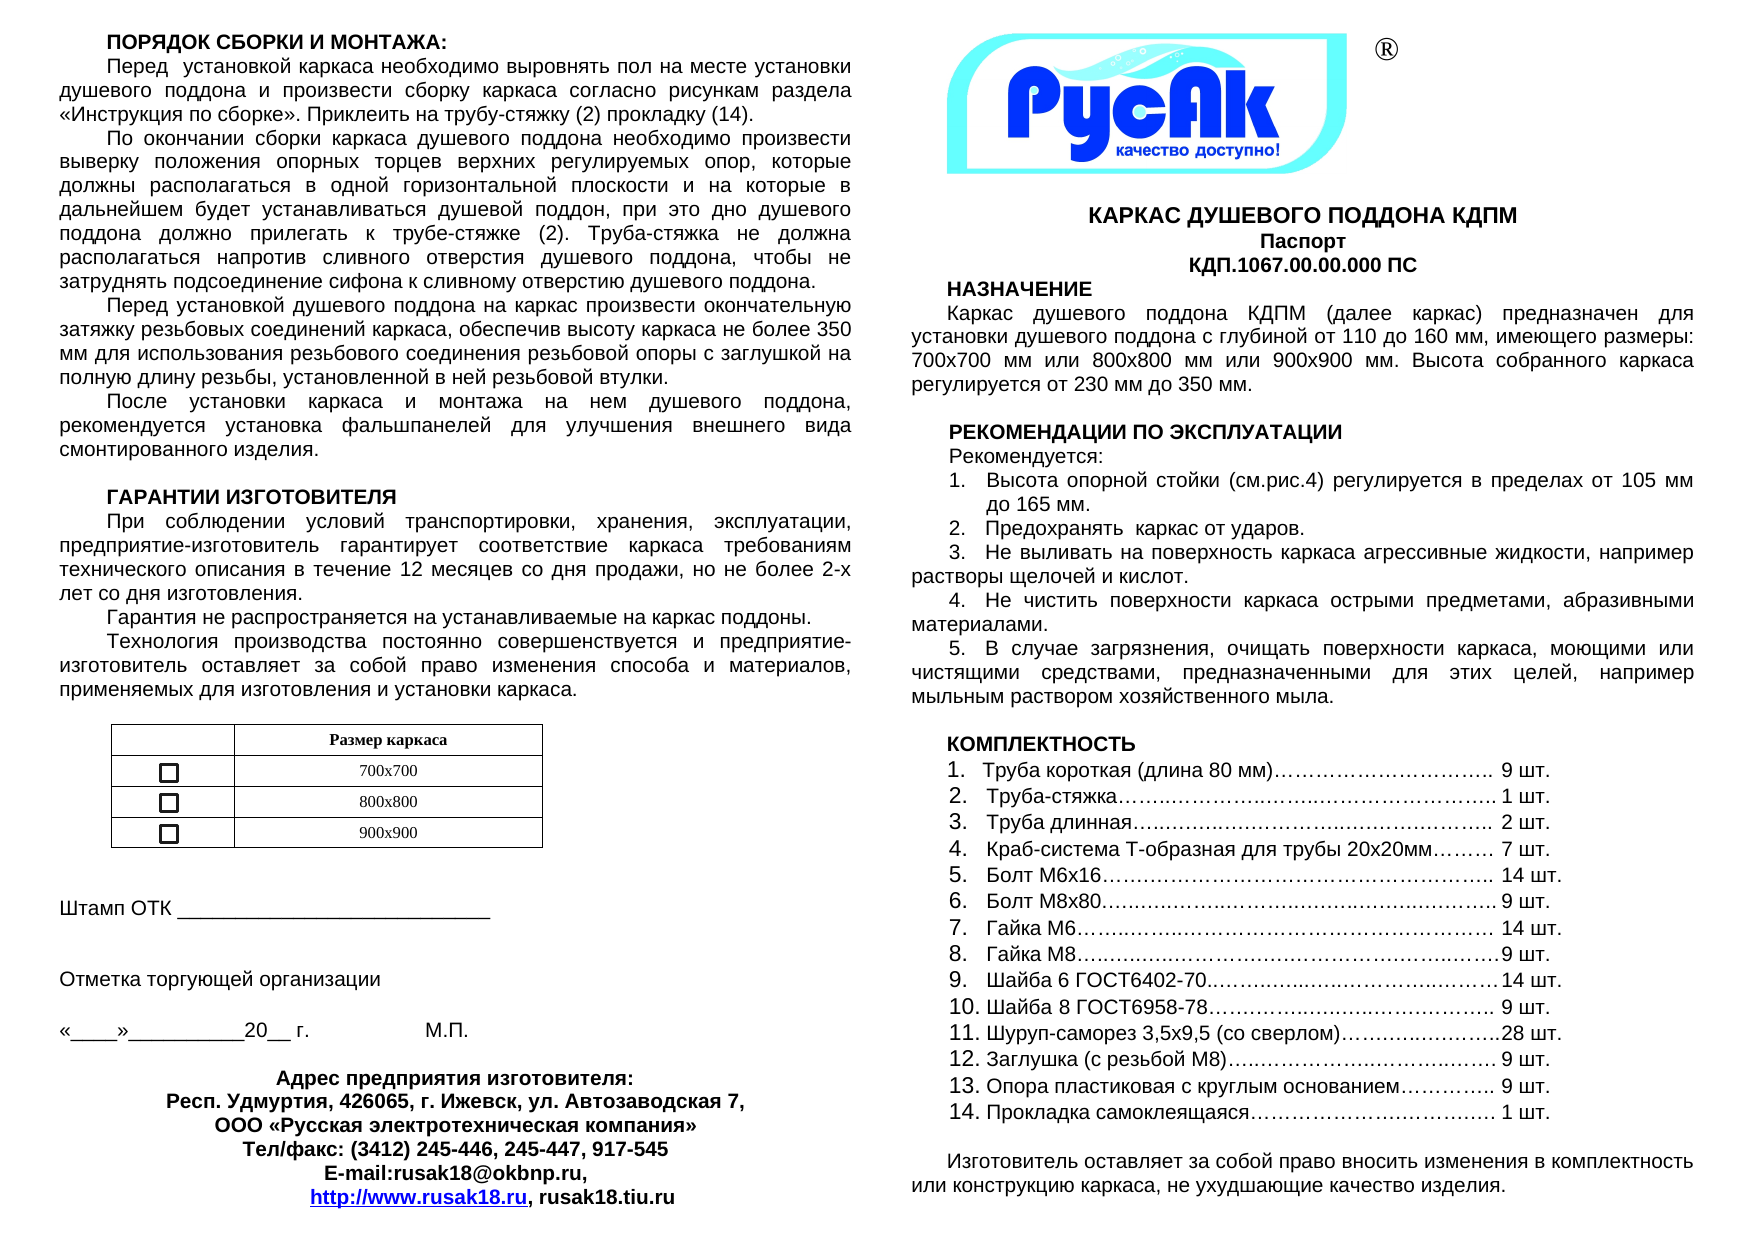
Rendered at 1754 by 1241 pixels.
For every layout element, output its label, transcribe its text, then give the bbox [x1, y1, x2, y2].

text ООО «Русская электротехническая компания» [59, 1113, 852, 1137]
text Изготовитель оставляет за собой право вносить изменения в комплектность или конструкцию каркаса, не ухудшающие качество изделия. [911, 1148, 1695, 1196]
text По окончании сборки каркаса душевого поддона необходимо произвести выверку положения опорных торцев верхних регулируемых опор, которые должны располагаться в одной горизонтальной плоскости и на которые в дальнейшем будет устанавливаться душевой поддон, при это дно душевого поддона должно прилегать к трубе-стяжке (2). Труба-стяжка не должна располагаться напротив сливного отверстия душевого поддона, чтобы не затруднять подсоединение сифона к сливному отверстию душевого поддона. [59, 125, 852, 293]
text 3. Не выливать на поверхность каркаса агрессивные жидкости, например растворы щелочей и кислот. [911, 540, 1695, 588]
list Краб-система Т-образная для трубы 20х20мм……… 7 шт. [949, 834, 1695, 861]
list Шайба 6 ГОСТ6402-70..……..…...…..…………..……… 14 шт. [949, 966, 1695, 993]
list Труба длинная…..….…..….…………..….…….……….. 2 шт. [949, 808, 1695, 834]
list Труба короткая (длина 80 мм)………………………….. 9 шт. [947, 756, 1695, 782]
list Заглушка (с резьбой М8)…..……………..………..……. 9 шт. [949, 1045, 1695, 1072]
list Болт М6х16…….………………………………………….. 14 шт. [949, 861, 1695, 887]
table_header [112, 725, 234, 755]
list Гайка М8…..…..…..………….….…………….……..……. 9 шт. [949, 940, 1695, 966]
picture [946, 33, 1347, 175]
list Шайба 8 ГОСТ6958-78…….……..…..…..…….……….. 9 шт. [949, 993, 1695, 1019]
text «____»__________20__ г. М.П. [59, 1017, 852, 1041]
text http://www.rusak18.ru, rusak18.tiu.ru [59, 1185, 852, 1209]
text Технология производства постоянно совершенствуется и предприятие-изготовитель оставляет за собой право изменения способа и материалов, применяемых для изготовления и установки каркаса. [59, 628, 852, 700]
text Гарантия не распространяется на устанавливаемые на каркас поддоны. [59, 604, 852, 628]
table_cell 900х900 [235, 818, 542, 847]
text 4. Не чистить поверхности каркаса острыми предметами, абразивными материалами. [911, 588, 1695, 636]
text Рекомендуется: [911, 444, 1695, 468]
subtitle КДП.1067.00.00.000 ПС [911, 252, 1695, 276]
table_header Размер каркаса [235, 725, 542, 755]
table_cell [112, 787, 234, 817]
table_cell [112, 818, 234, 847]
subtitle НАЗНАЧЕНИЕ [911, 276, 1695, 300]
list Гайка М6……..……..……………………………………… 14 шт. [949, 914, 1695, 940]
text ® ® [911, 29, 1695, 68]
text Каркас душевого поддона КДПМ (далее каркас) предназначен для установки душевого поддона с глубиной от 110 до 160 мм, имеющего размеры: 700х700 мм или 800х800 мм или 900х900 мм. Высота собранного каркаса регулируется от 230 мм до 350 мм. [911, 300, 1695, 396]
text 5. В случае загрязнения, очищать поверхности каркаса, моющими или чистящими средствами, предназначенными для этих целей, например мыльным раствором хозяйственного мыла. [911, 636, 1695, 708]
subtitle КОМПЛЕКТНОСТЬ [911, 732, 1695, 756]
text Тел/факс: (3412) 245-446, 245-447, 917-545 [59, 1137, 852, 1161]
list Прокладка самоклеящаяся………………….……….…. 1 шт. [949, 1098, 1695, 1124]
list Шуруп-саморез 3,5х9,5 (со сверлом)…….…..….…….. 28 шт. [949, 1019, 1695, 1045]
table_cell 800х800 [235, 787, 542, 817]
text При соблюдении условий транспортировки, хранения, эксплуатации, предприятие-изготовитель гарантирует соответствие каркаса требованиям технического описания в течение 12 месяцев со дня продажи, но не более 2-х лет со дня изготовления. [59, 509, 852, 604]
table_cell [112, 756, 234, 786]
text После установки каркаса и монтажа на нем душевого поддона, рекомендуется установка фальшпанелей для улучшения внешнего вида смонтированного изделия. [59, 389, 852, 461]
table_cell 700х700 [235, 756, 542, 786]
text Респ. Удмуртия, 426065, г. Ижевск, ул. Автозаводская 7, [59, 1089, 852, 1113]
text Адрес предприятия изготовителя: [59, 1065, 850, 1089]
subtitle ГАРАНТИИ ИЗГОТОВИТЕЛЯ [59, 485, 852, 509]
text ПОРЯДОК СБОРКИ И МОНТАЖА: [59, 29, 852, 53]
text КАРКАС ДУШЕВОГО ПОДДОНА КДПМ [911, 202, 1695, 228]
text Перед установкой каркаса необходимо выровнять пол на месте установки душевого поддона и произвести сборку каркаса согласно рисункам раздела «Инструкция по сборке». Приклеить на трубу-стяжку (2) прокладку (14). [59, 53, 852, 125]
subtitle Отметка торгующей организации [59, 967, 852, 991]
list Труба-стяжка……..…………..……..…………………….. 1 шт. [949, 782, 1695, 808]
subtitle Штамп ОТК ___________________________ [59, 895, 852, 919]
list Высота опорной стойки (см.рис.4) регулируется в пределах от 105 мм до 165 мм. [949, 468, 1695, 516]
text E-mail:rusak18@okbnp.ru, [59, 1161, 852, 1185]
text Перед установкой душевого поддона на каркас произвести окончательную затяжку резьбовых соединений каркаса, обеспечив высоту каркаса не более 350 мм для использования резьбового соединения резьбовой опоры с заглушкой на полную длину резьбы, установленной в ней резьбовой втулки. [59, 293, 852, 389]
subtitle РЕКОМЕНДАЦИИ ПО ЭКСПЛУАТАЦИИ [911, 420, 1695, 444]
list Опора пластиковая с круглым основанием………….. 9 шт. [949, 1072, 1695, 1098]
text 2. Предохранять каркас от ударов. [911, 516, 1695, 540]
subtitle Паспорт [911, 228, 1695, 252]
list Болт М8х80.…..…..……..………..….…..….…..….…….. 9 шт. [949, 887, 1695, 914]
